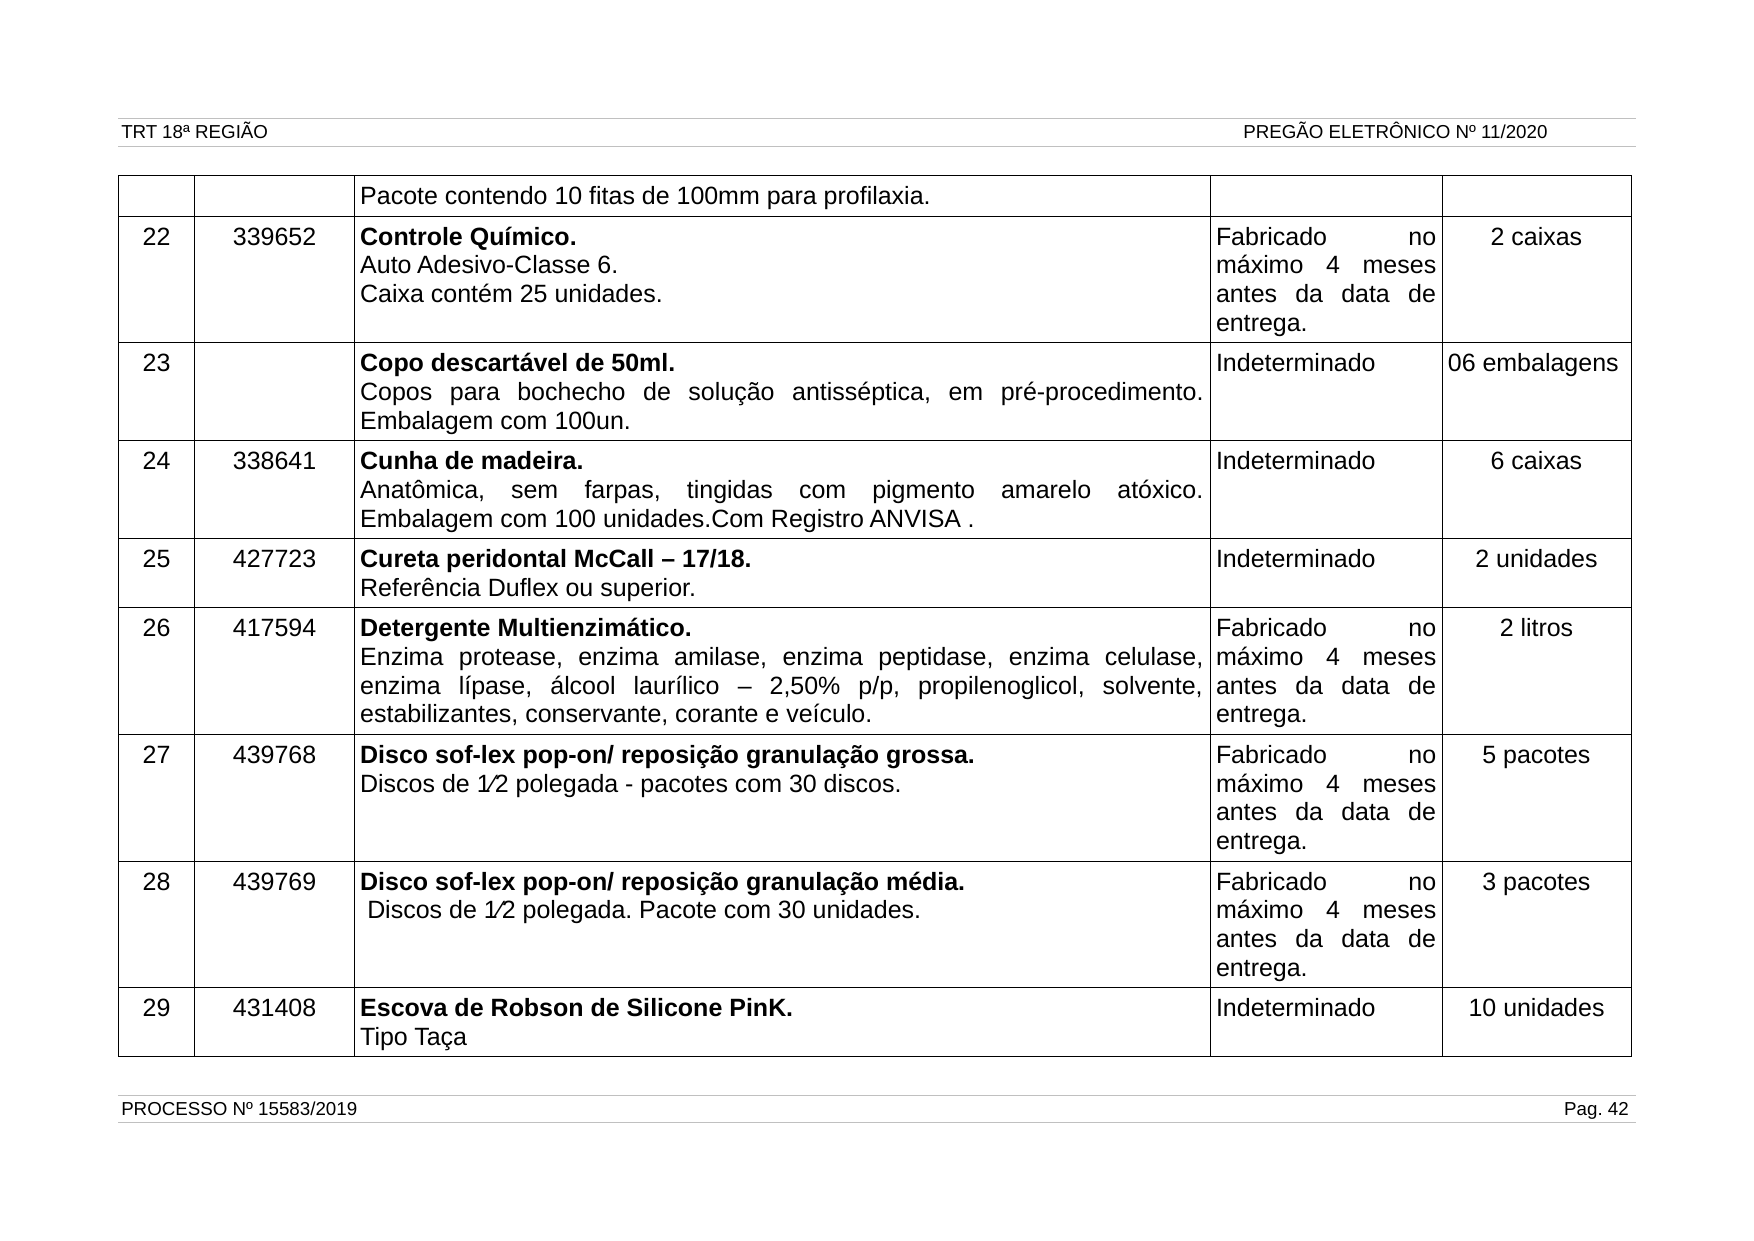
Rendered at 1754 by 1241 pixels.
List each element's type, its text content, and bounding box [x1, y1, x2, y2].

table_cell 29 [119, 988, 194, 1056]
table_cell 2 litros [1443, 608, 1631, 734]
table_cell 10 unidades [1443, 988, 1631, 1056]
table_cell Controle Químico. Auto Adesivo-Classe 6. Caixa contém 25 unidades. [355, 217, 1210, 342]
table_cell 26 [119, 608, 194, 734]
table_cell 23 [119, 343, 194, 440]
table_cell [195, 343, 354, 440]
table_cell Indeterminado [1211, 441, 1442, 538]
table_cell [119, 176, 194, 216]
table_cell 439768 [195, 735, 354, 861]
table_cell 431408 [195, 988, 354, 1056]
table_cell Pacote contendo 10 fitas de 100mm para profilaxia. [355, 176, 1210, 216]
table_cell 06 embalagens [1443, 343, 1631, 440]
table_cell 3 pacotes [1443, 862, 1631, 987]
table_cell Cunha de madeira. Anatômica, sem farpas, tingidas com pigmento amarelo atóxico. Embalagem com 100 unidades.Com Registro ANVISA . [355, 441, 1210, 538]
table_cell 28 [119, 862, 194, 987]
table_cell Disco sof-lex pop-on/ reposição granulação média. Discos de 1⁄2 polegada. Pacote com 30 unidades. [355, 862, 1210, 987]
table_cell [1211, 176, 1442, 216]
table_cell Disco sof-lex pop-on/ reposição granulação grossa. Discos de 1⁄2 polegada - pacotes com 30 discos. [355, 735, 1210, 861]
table_cell Indeterminado [1211, 539, 1442, 607]
table_cell 417594 [195, 608, 354, 734]
table_cell Indeterminado [1211, 343, 1442, 440]
table_cell Escova de Robson de Silicone PinK. Tipo Taça [355, 988, 1210, 1056]
table_cell 427723 [195, 539, 354, 607]
table_cell 5 pacotes [1443, 735, 1631, 861]
table_cell Cureta peridontal McCall – 17/18. Referência Duflex ou superior. [355, 539, 1210, 607]
table_cell Fabricado no máximo 4 meses antes da data de entrega. [1211, 608, 1442, 734]
table_cell Fabricado no máximo 4 meses antes da data de entrega. [1211, 217, 1442, 342]
table_cell Fabricado no máximo 4 meses antes da data de entrega. [1211, 735, 1442, 861]
table_cell 27 [119, 735, 194, 861]
table_cell [195, 176, 354, 216]
table_cell 338641 [195, 441, 354, 538]
table_cell 2 caixas [1443, 217, 1631, 342]
table_cell Detergente Multienzimático. Enzima protease, enzima amilase, enzima peptidase, enzima celulase, enzima lípase, álcool laurílico – 2,50% p/p, propilenoglicol, solvente, estabilizantes, conservante, corante e veículo. [355, 608, 1210, 734]
table_cell Fabricado no máximo 4 meses antes da data de entrega. [1211, 862, 1442, 987]
table_cell [1443, 176, 1631, 216]
table_cell 439769 [195, 862, 354, 987]
table_cell Copo descartável de 50ml. Copos para bochecho de solução antisséptica, em pré-procedimento. Embalagem com 100un. [355, 343, 1210, 440]
table_cell 25 [119, 539, 194, 607]
table_cell 2 unidades [1443, 539, 1631, 607]
table_cell 339652 [195, 217, 354, 342]
table_cell Indeterminado [1211, 988, 1442, 1056]
table_cell 22 [119, 217, 194, 342]
table_cell 24 [119, 441, 194, 538]
table_cell 6 caixas [1443, 441, 1631, 538]
